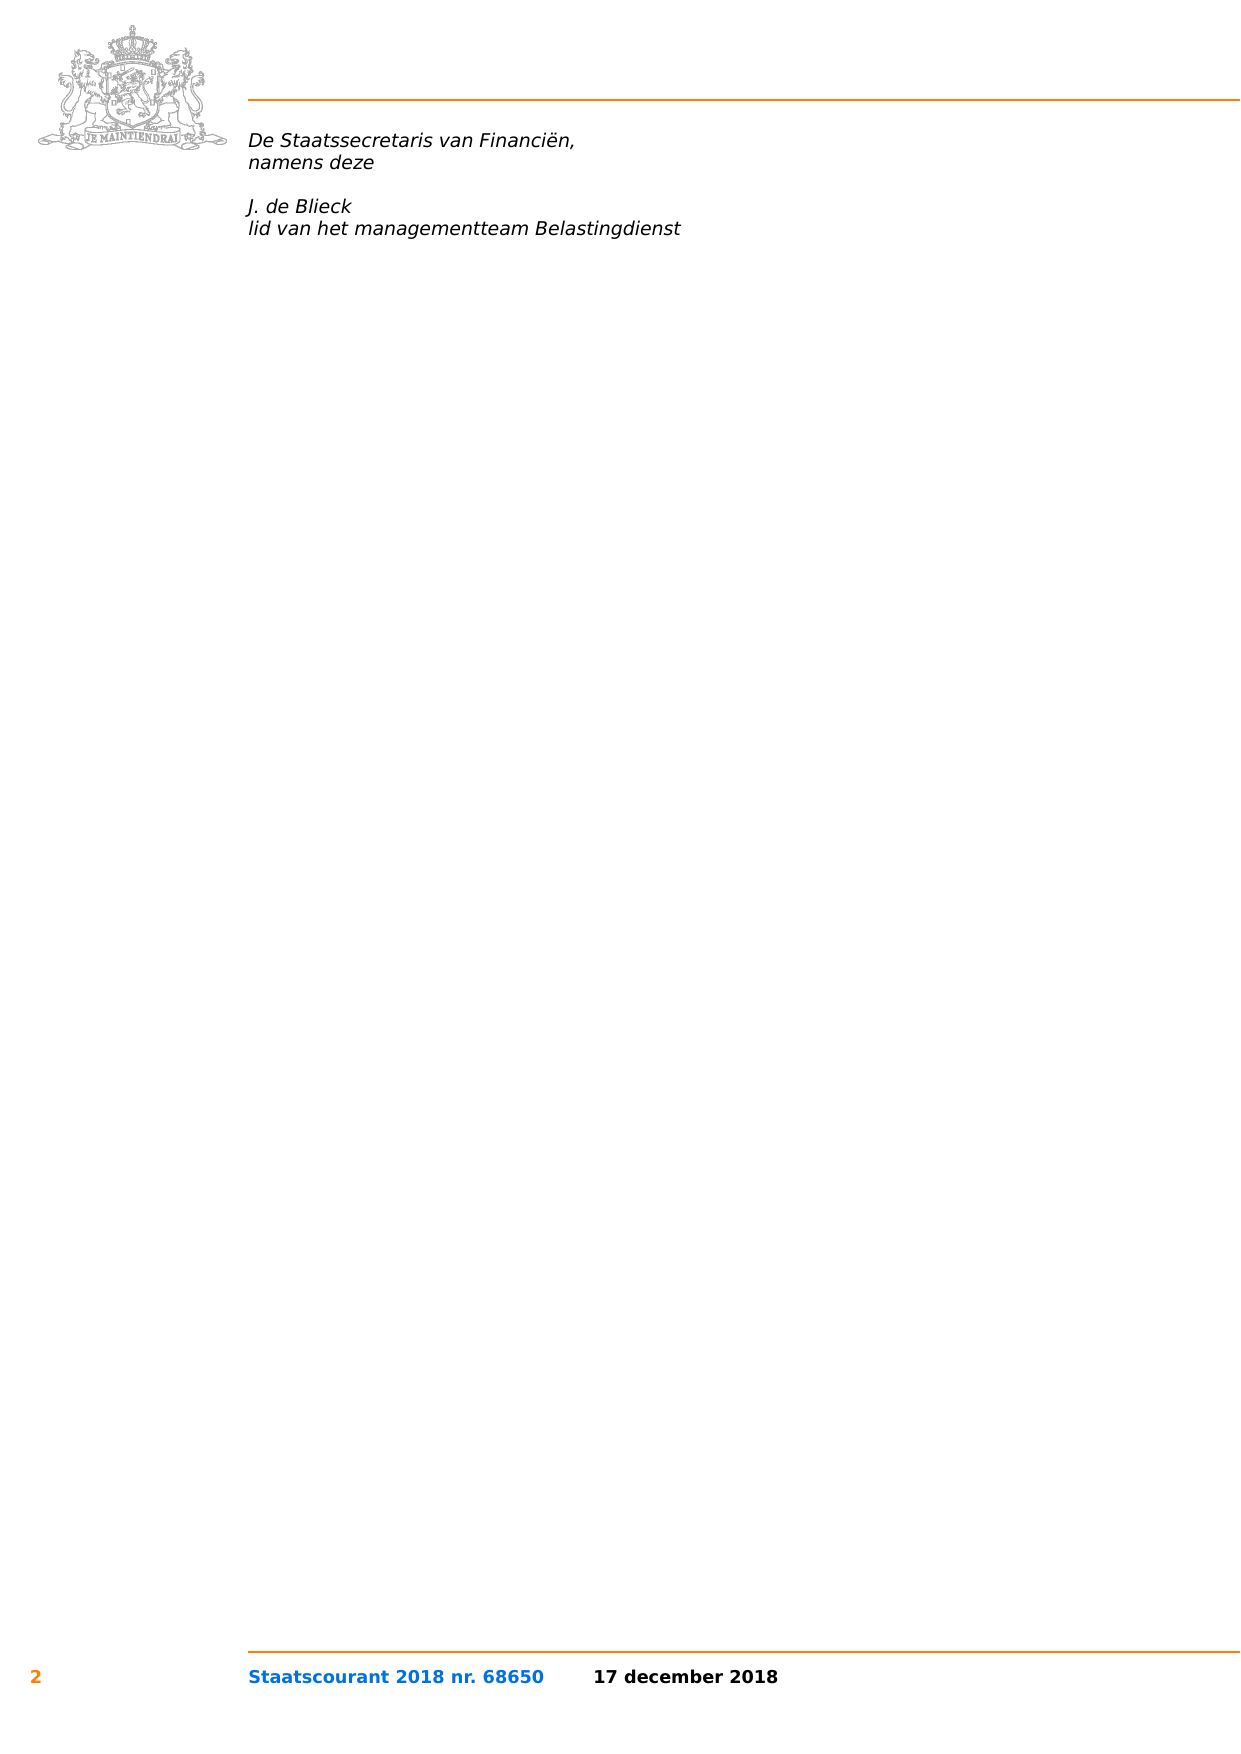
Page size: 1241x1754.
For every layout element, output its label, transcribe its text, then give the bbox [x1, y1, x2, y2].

picture [38, 25, 227, 150]
text De Staatssecretaris van Financiën, namens deze J. de Blieck lid van het managementteam Belastingdienst [248, 130, 1163, 240]
